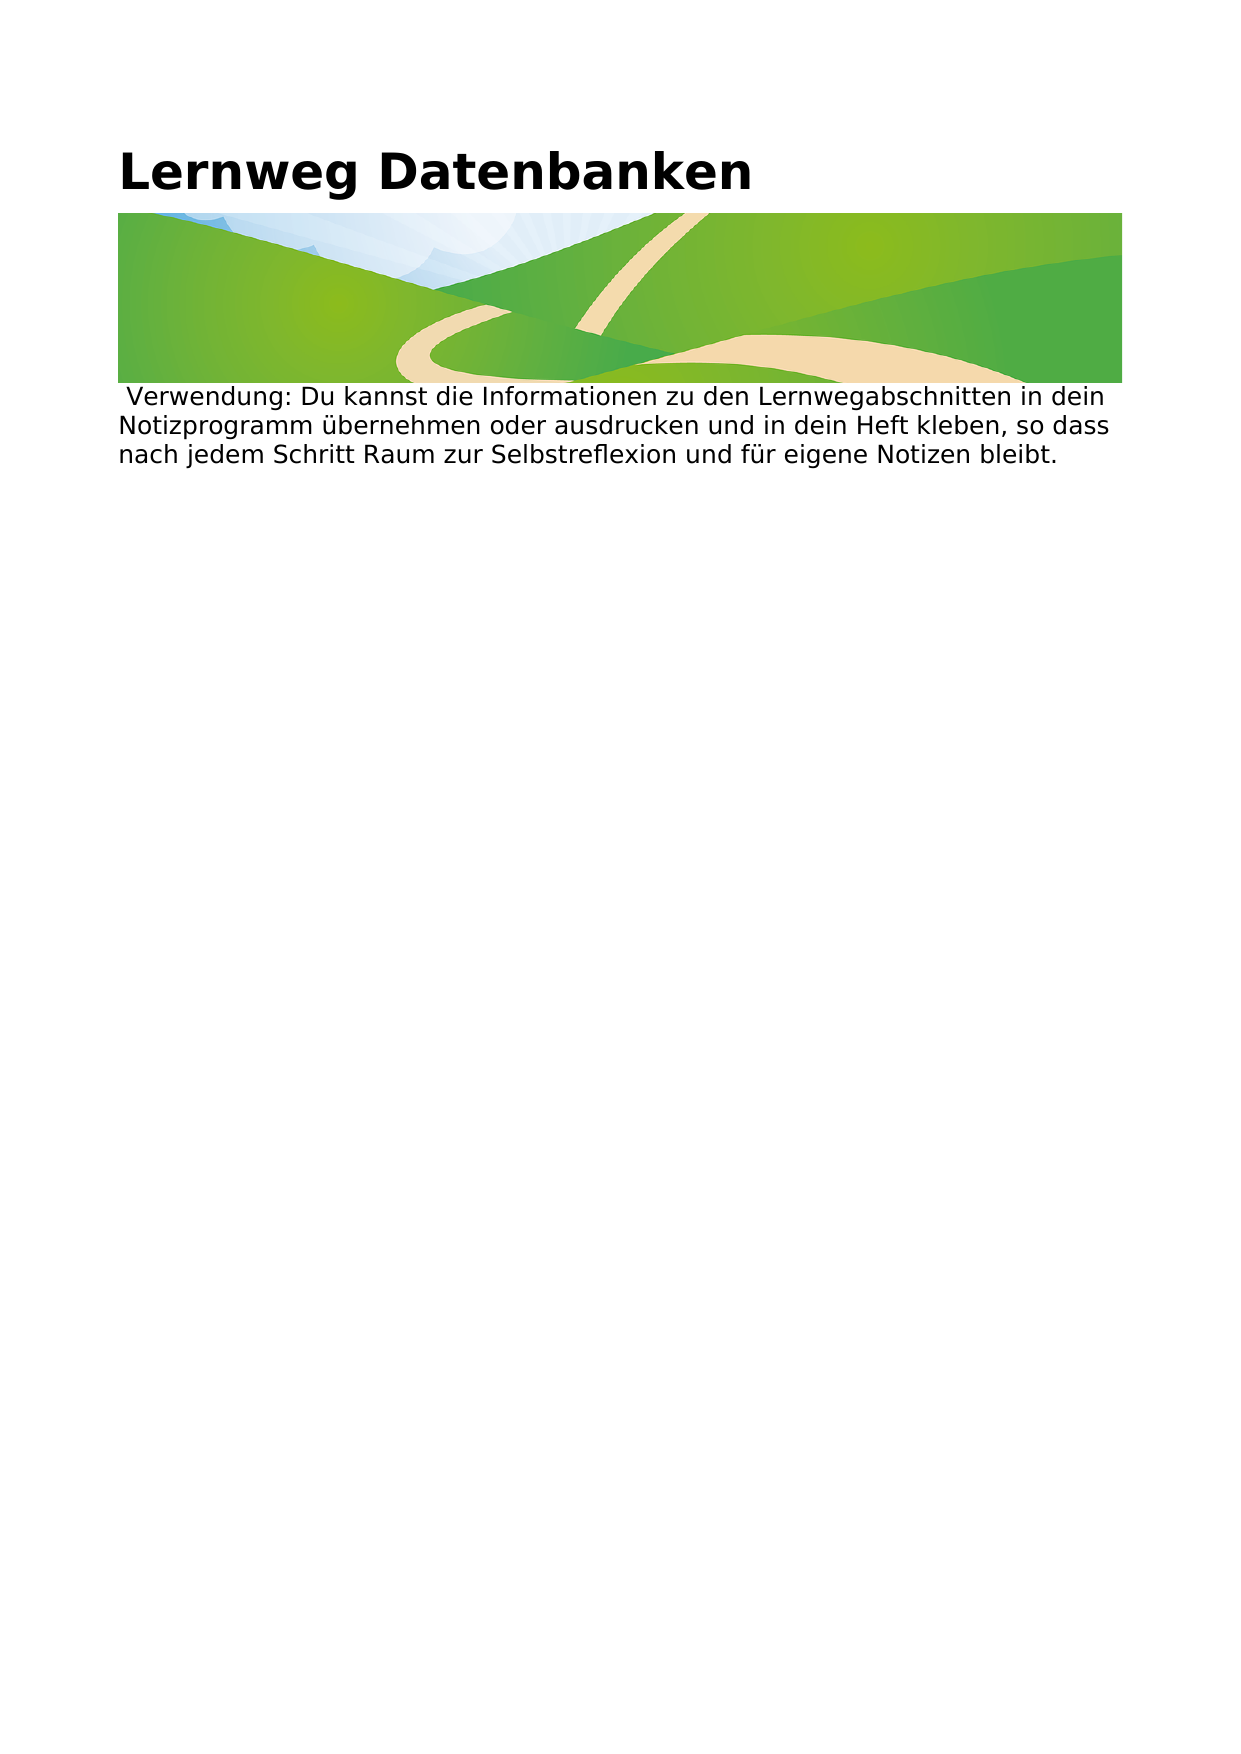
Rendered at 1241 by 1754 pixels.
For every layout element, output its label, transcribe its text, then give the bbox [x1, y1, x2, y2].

picture [118, 213, 1123, 383]
subtitle Lernweg Datenbanken [118, 143, 1122, 201]
text Verwendung: Du kannst die Informationen zu den Lernwegabschnitten in dein Notizprogramm übernehmen oder ausdrucken und in dein Heft kleben, so dass nach jedem Schritt Raum zur Selbstreflexion und für eigene Notizen bleibt. [118, 383, 1122, 470]
